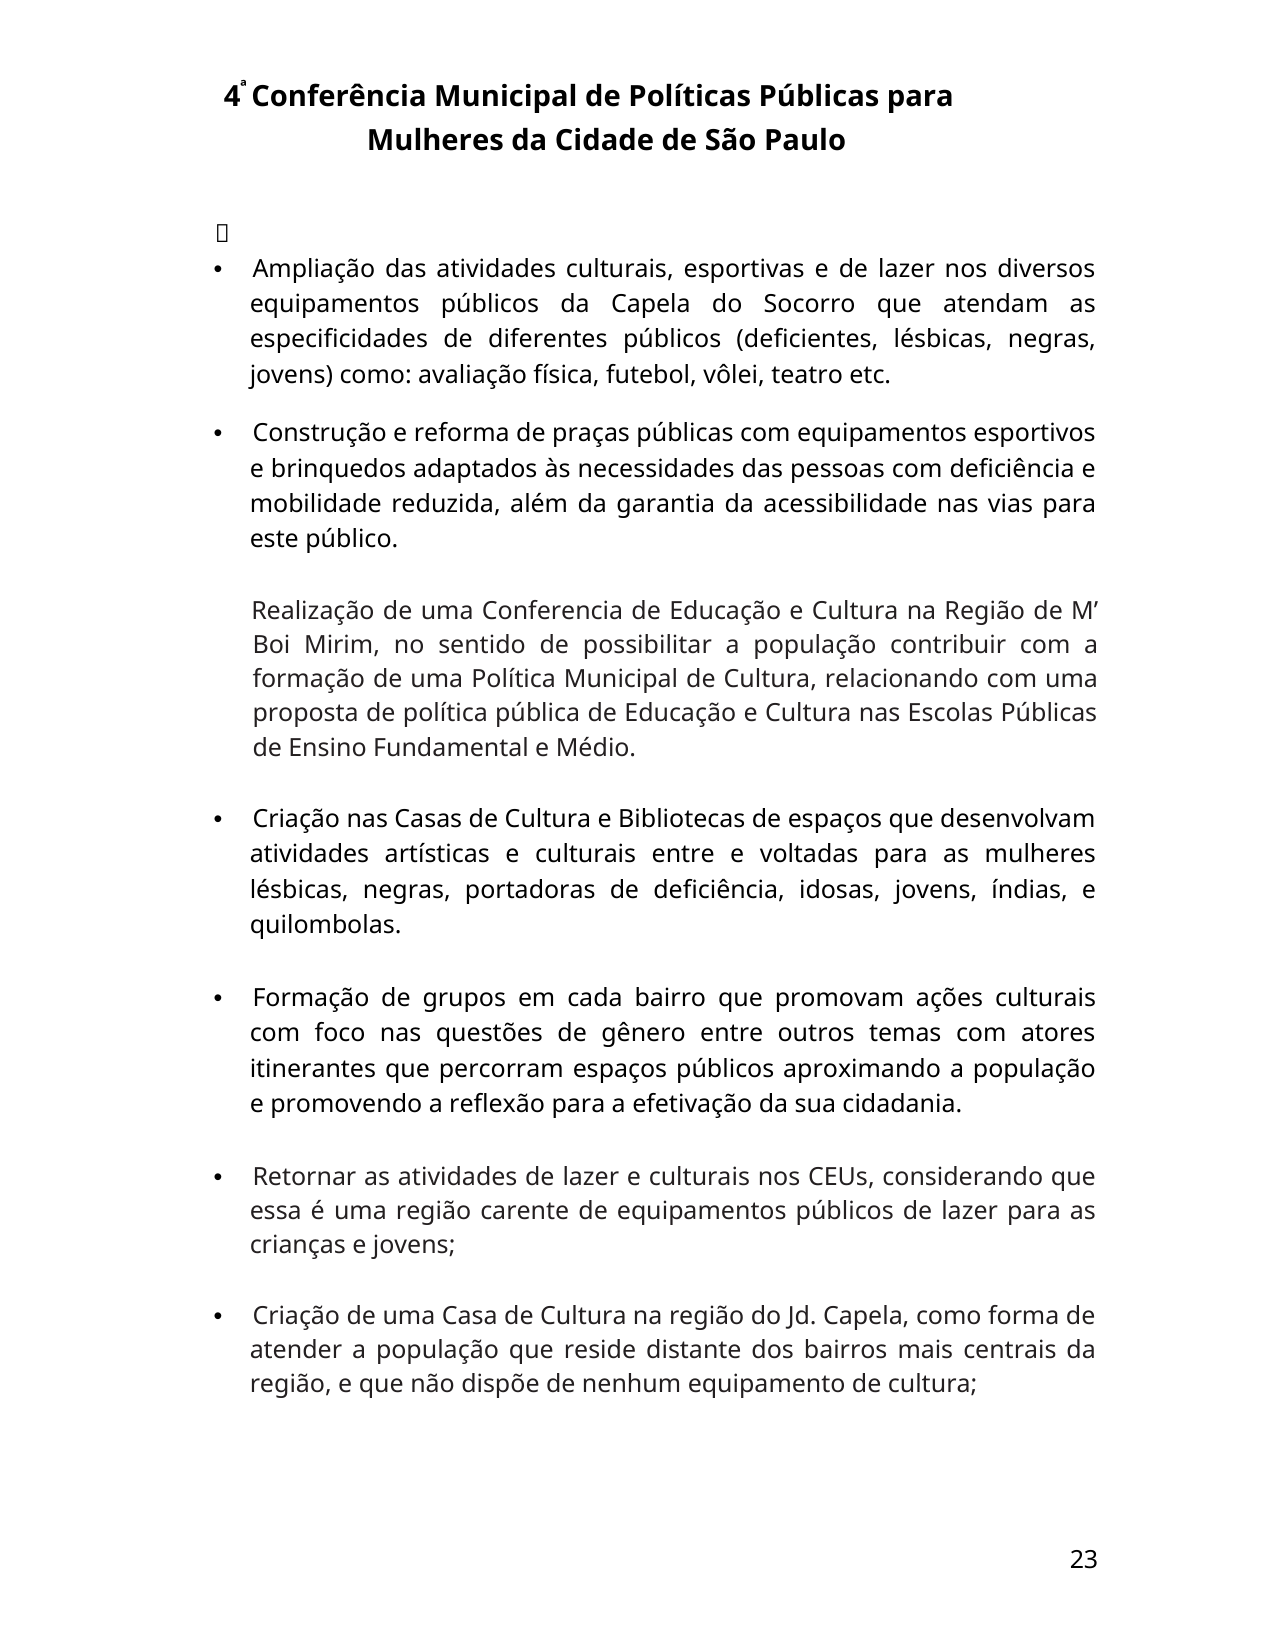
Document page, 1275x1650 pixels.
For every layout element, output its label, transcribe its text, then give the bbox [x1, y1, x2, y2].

list Criação nas Casas de Cultura e Bibliotecas de espaços que desenvolvam atividades artísticas e culturais entre e voltadas para as mulheres lésbicas, negras, portadoras de deficiência, idosas, jovens, índias, e quilombolas. [213, 801, 1097, 941]
text Realização de uma Conferencia de Educação e Cultura na Região de M’ Boi Mirim, no sentido de possibilitar a população contribuir com a formação de uma Política Municipal de Cultura, relacionando com uma proposta de política pública de Educação e Cultura nas Escolas Públicas de Ensino Fundamental e Médio. [251, 593, 1099, 763]
list Retornar as atividades de lazer e culturais nos CEUs, considerando que essa é uma região carente de equipamentos públicos de lazer para as crianças e jovens; [213, 1158, 1097, 1261]
list Ampliação das atividades culturais, esportivas e de lazer nos diversos equipamentos públicos da Capela do Socorro que atendam as especificidades de diferentes públicos (deficientes, lésbicas, negras, jovens) como: avaliação física, futebol, vôlei, teatro etc. [213, 250, 1097, 391]
list Construção e reforma de praças públicas com equipamentos esportivos e brinquedos adaptados às necessidades das pessoas com deficiência e mobilidade reduzida, além da garantia da acessibilidade nas vias para este público. [213, 415, 1097, 555]
list Criação de uma Casa de Cultura na região do Jd. Capela, como forma de atender a população que reside distante dos bairros mais centrais da região, e que não dispõe de nenhum equipamento de cultura; [213, 1298, 1097, 1400]
list Formação de grupos em cada bairro que promovam ações culturais com foco nas questões de gênero entre outros temas com atores itinerantes que percorram espaços públicos aproximando a população e promovendo a reflexão para a efetivação da sua cidadania. [213, 979, 1097, 1120]
